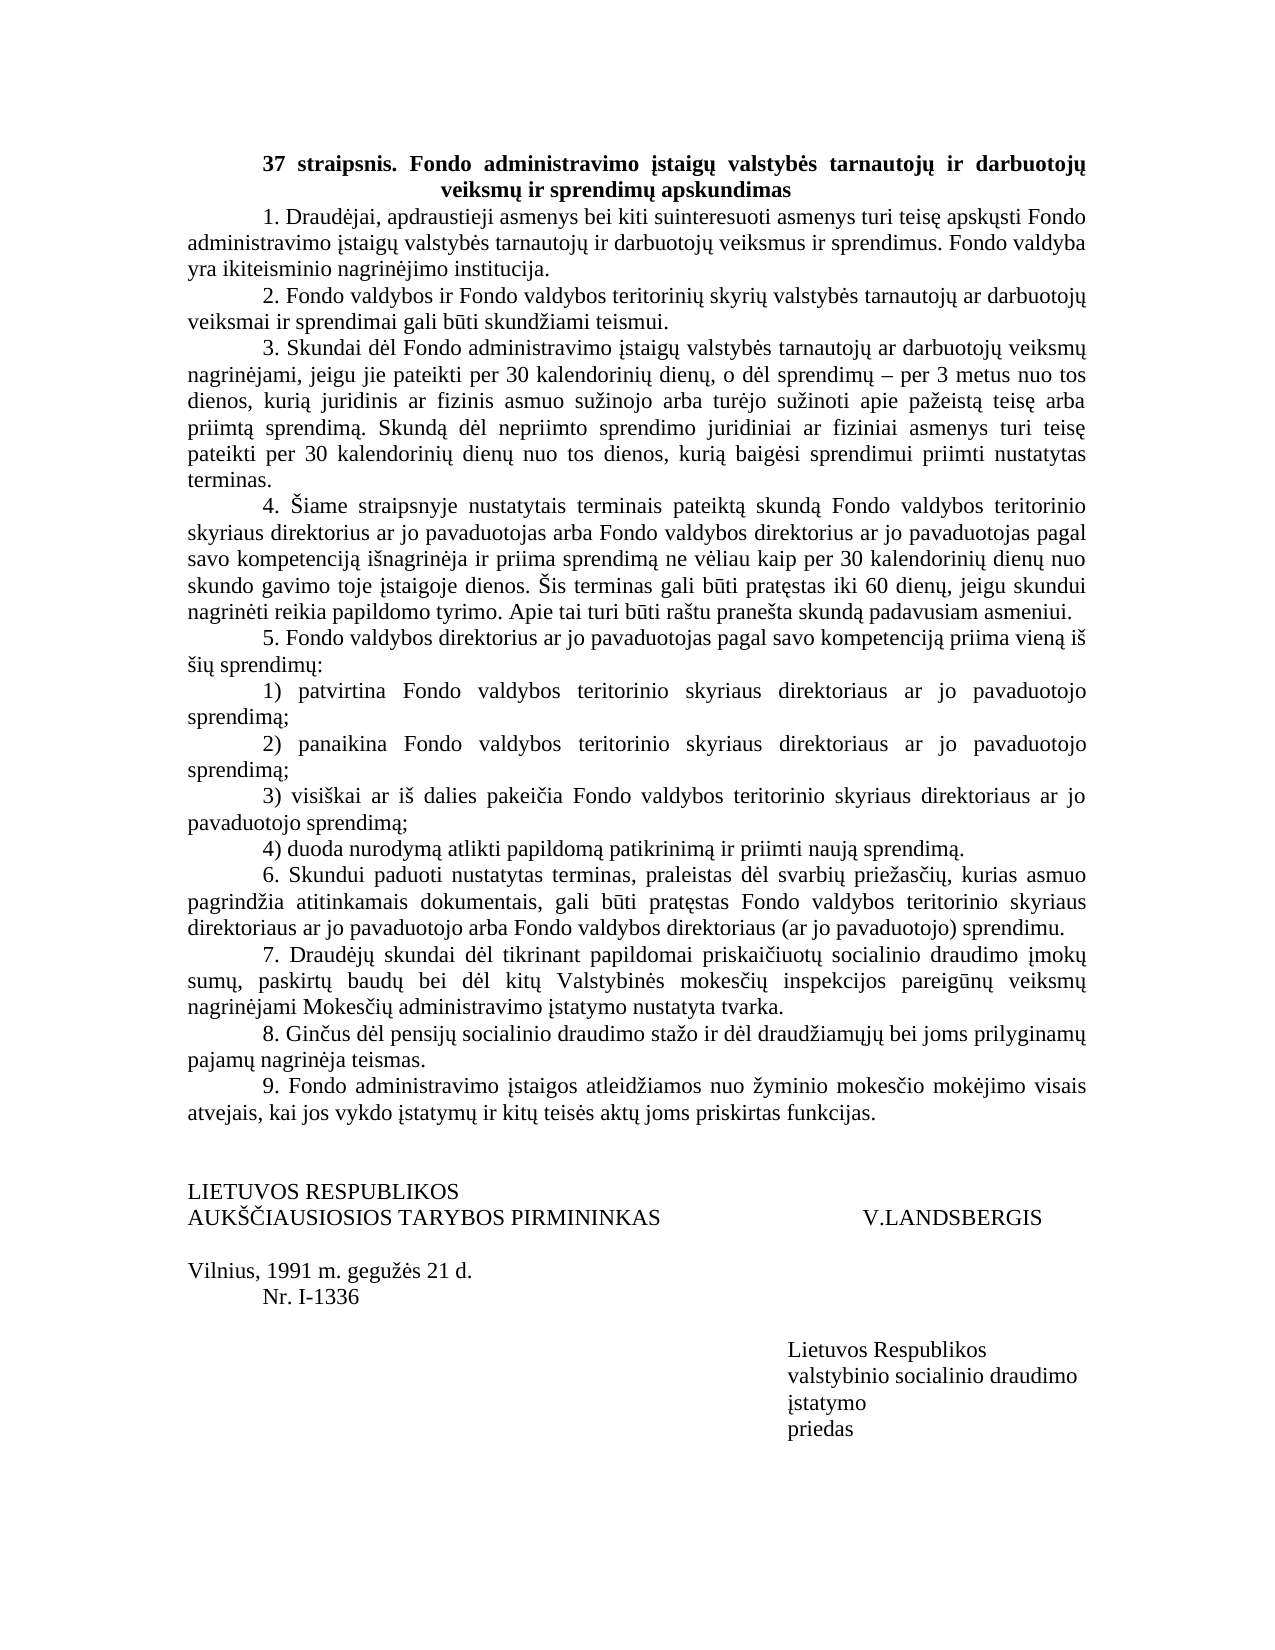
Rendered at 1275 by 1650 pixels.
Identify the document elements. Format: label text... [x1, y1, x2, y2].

text Vilnius, 1991 m. gegužės 21 d. [187, 1257, 1088, 1283]
text 37 straipsnis. Fondo administravimo įstaigų valstybės tarnautojų ir darbuotojų veiksmų ir sprendimų apskundimas [262, 150, 1087, 203]
text įstatymo [187, 1389, 1087, 1415]
text 2. Fondo valdybos ir Fondo valdybos teritorinių skyrių valstybės tarnautojų ar darbuotojų veiksmai ir sprendimai gali būti skundžiami teismui. [187, 282, 1087, 334]
text 9. Fondo administravimo įstaigos atleidžiamos nuo žyminio mokesčio mokėjimo visais atvejais, kai jos vykdo įstatymų ir kitų teisės aktų joms priskirtas funkcijas. [187, 1072, 1087, 1125]
text valstybinio socialinio draudimo [187, 1362, 1087, 1389]
text 1. Draudėjai, apdraustieji asmenys bei kiti suinteresuoti asmenys turi teisę apskųsti Fondo administravimo įstaigų valstybės tarnautojų ir darbuotojų veiksmus ir sprendimus. Fondo valdyba yra ikiteisminio nagrinėjimo institucija. [187, 203, 1087, 282]
text Nr. I-1336 [187, 1283, 1088, 1309]
text 1) patvirtina Fondo valdybos teritorinio skyriaus direktoriaus ar jo pavaduotojo sprendimą; [187, 677, 1087, 730]
text 8. Ginčus dėl pensijų socialinio draudimo stažo ir dėl draudžiamųjų bei joms prilyginamų pajamų nagrinėja teismas. [187, 1020, 1087, 1072]
text 7. Draudėjų skundai dėl tikrinant papildomai priskaičiuotų socialinio draudimo įmokų sumų, paskirtų baudų bei dėl kitų Valstybinės mokesčių inspekcijos pareigūnų veiksmų nagrinėjami Mokesčių administravimo įstatymo nustatyta tvarka. [187, 941, 1087, 1020]
text Lietuvos Respublikos [187, 1336, 1087, 1362]
text 2) panaikina Fondo valdybos teritorinio skyriaus direktoriaus ar jo pavaduotojo sprendimą; [187, 730, 1087, 782]
text 3) visiškai ar iš dalies pakeičia Fondo valdybos teritorinio skyriaus direktoriaus ar jo pavaduotojo sprendimą; [187, 782, 1087, 835]
text 4. Šiame straipsnyje nustatytais terminais pateiktą skundą Fondo valdybos teritorinio skyriaus direktorius ar jo pavaduotojas arba Fondo valdybos direktorius ar jo pavaduotojas pagal savo kompetenciją išnagrinėja ir priima sprendimą ne vėliau kaip per 30 kalendorinių dienų nuo skundo gavimo toje įstaigoje dienos. Šis terminas gali būti pratęstas iki 60 dienų, jeigu skundui nagrinėti reikia papildomo tyrimo. Apie tai turi būti raštu pranešta skundą padavusiam asmeniui. [187, 493, 1087, 624]
text 5. Fondo valdybos direktorius ar jo pavaduotojas pagal savo kompetenciją priima vieną iš šių sprendimų: [187, 624, 1087, 677]
text priedas [187, 1415, 1087, 1441]
subtitle LIETUVOS RESPUBLIKOS [187, 1178, 1088, 1204]
text AUKŠČIAUSIOSIOS TARYBOS PIRMININKAS V.LANDSBERGIS [187, 1204, 1088, 1231]
text 3. Skundai dėl Fondo administravimo įstaigų valstybės tarnautojų ar darbuotojų veiksmų nagrinėjami, jeigu jie pateikti per 30 kalendorinių dienų, o dėl sprendimų – per 3 metus nuo tos dienos, kurią juridinis ar fizinis asmuo sužinojo arba turėjo sužinoti apie pažeistą teisę arba priimtą sprendimą. Skundą dėl nepriimto sprendimo juridiniai ar fiziniai asmenys turi teisę pateikti per 30 kalendorinių dienų nuo tos dienos, kurią baigėsi sprendimui priimti nustatytas terminas. [187, 334, 1087, 493]
text 6. Skundui paduoti nustatytas terminas, praleistas dėl svarbių priežasčių, kurias asmuo pagrindžia atitinkamais dokumentais, gali būti pratęstas Fondo valdybos teritorinio skyriaus direktoriaus ar jo pavaduotojo arba Fondo valdybos direktoriaus (ar jo pavaduotojo) sprendimu. [187, 862, 1087, 941]
text 4) duoda nurodymą atlikti papildomą patikrinimą ir priimti naują sprendimą. [187, 835, 1087, 862]
